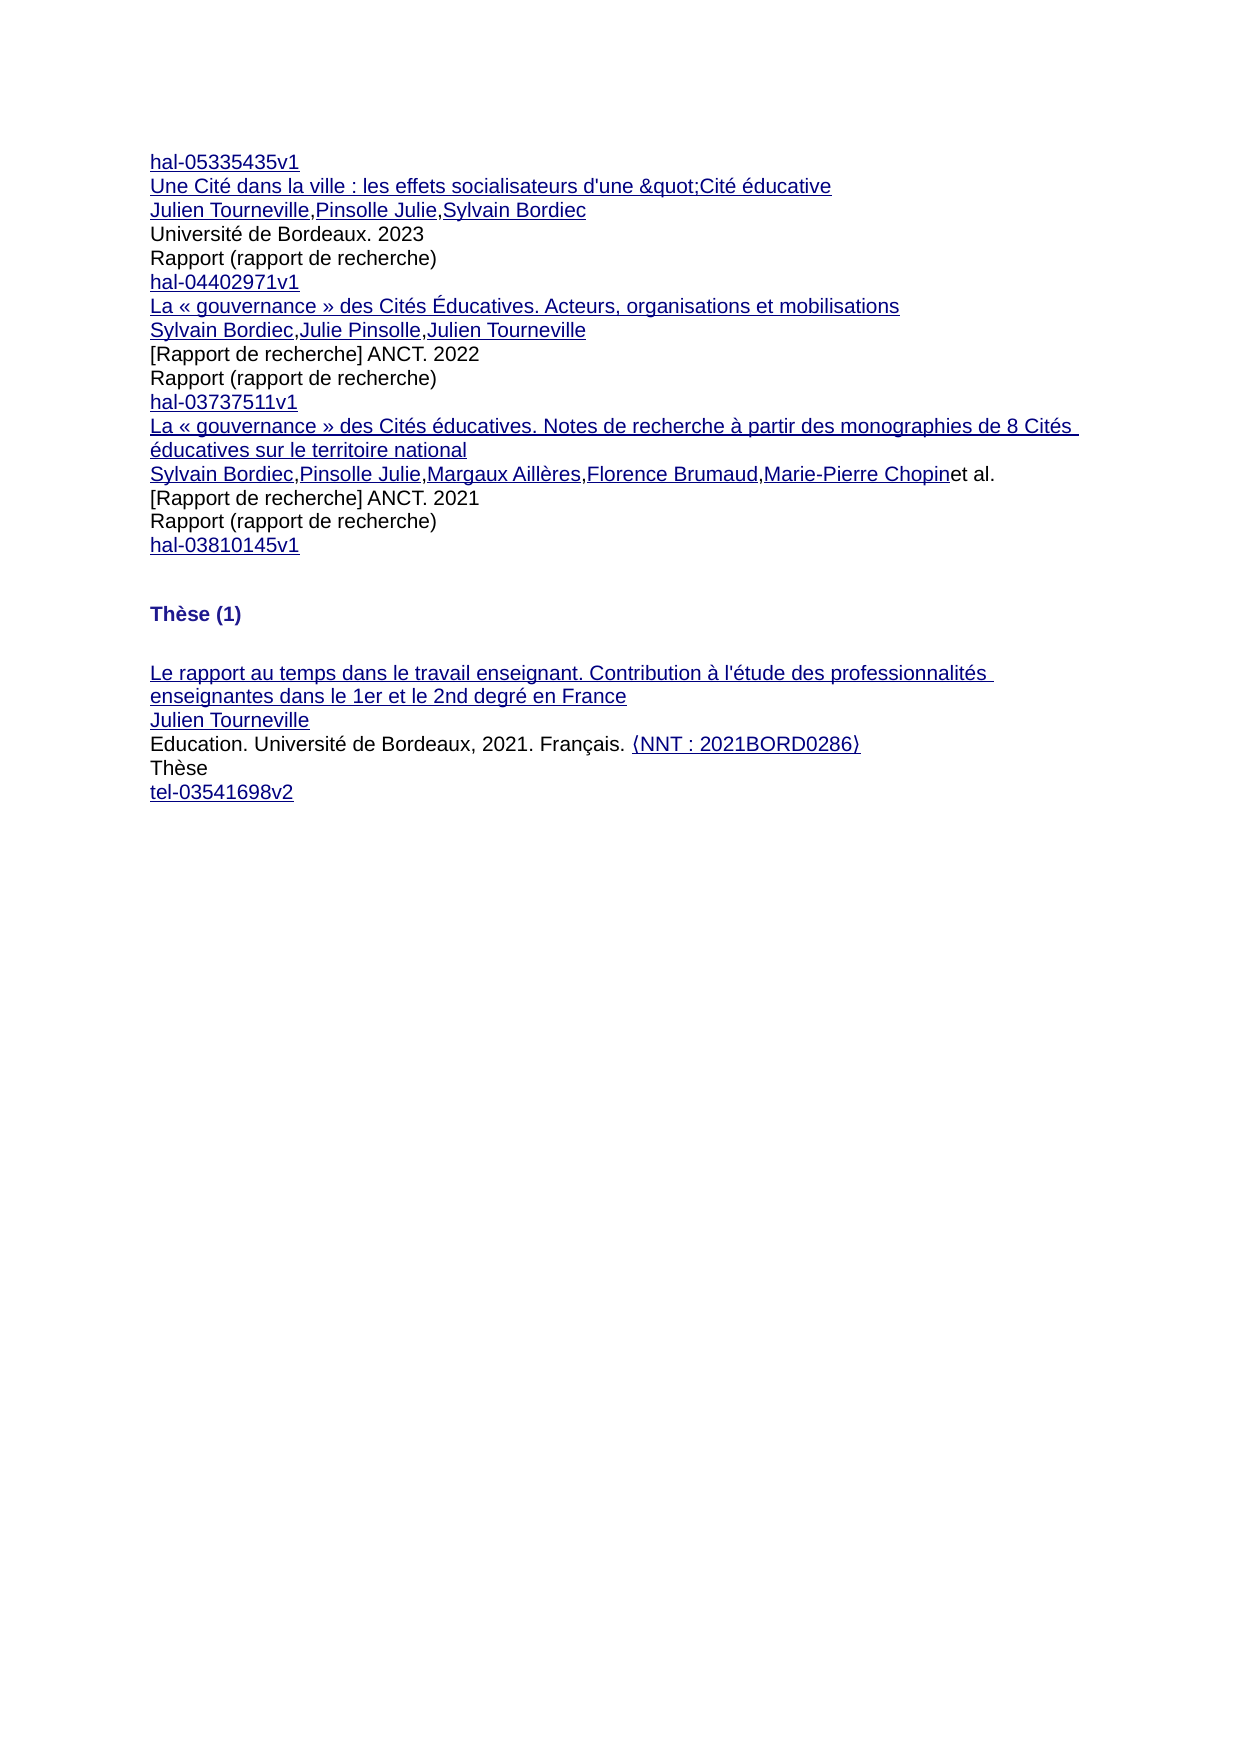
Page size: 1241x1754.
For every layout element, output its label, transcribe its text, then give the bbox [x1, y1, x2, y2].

table_cell Une Cité dans la ville : les effets socialisateurs d'une &quot;Cité éducative Julien Tourneville,Pinsolle Julie,Sylvain Bordiec Université de Bordeaux. 2023 Rapport (rapport de recherche) hal-04402971v1 [150, 174, 1090, 294]
table_cell La « gouvernance » des Cités Éducatives. Acteurs, organisations et mobilisations Sylvain Bordiec,Julie Pinsolle,Julien Tourneville [Rapport de recherche] ANCT. 2022 Rapport (rapport de recherche) hal-03737511v1 [150, 294, 1090, 413]
table_header Le rapport au temps dans le travail enseignant. Contribution à l'étude des professionnalités enseignantes dans le 1er et le 2nd degré en France Julien Tourneville Education. Université de Bordeaux, 2021. Français. ⟨NNT : 2021BORD0286⟩ Thèse tel-03541698v2 [150, 660, 1090, 804]
table_cell La « gouvernance » des Cités éducatives. Notes de recherche à partir des monographies de 8 Cités éducatives sur le territoire national Sylvain Bordiec,Pinsolle Julie,Margaux Aillères,Florence Brumaud,Marie-Pierre Chopinet al. [Rapport de recherche] ANCT. 2021 Rapport (rapport de recherche) hal-03810145v1 [150, 414, 1090, 557]
subtitle Thèse (1) [150, 602, 1090, 626]
table_header hal-05335435v1 [150, 150, 1090, 174]
